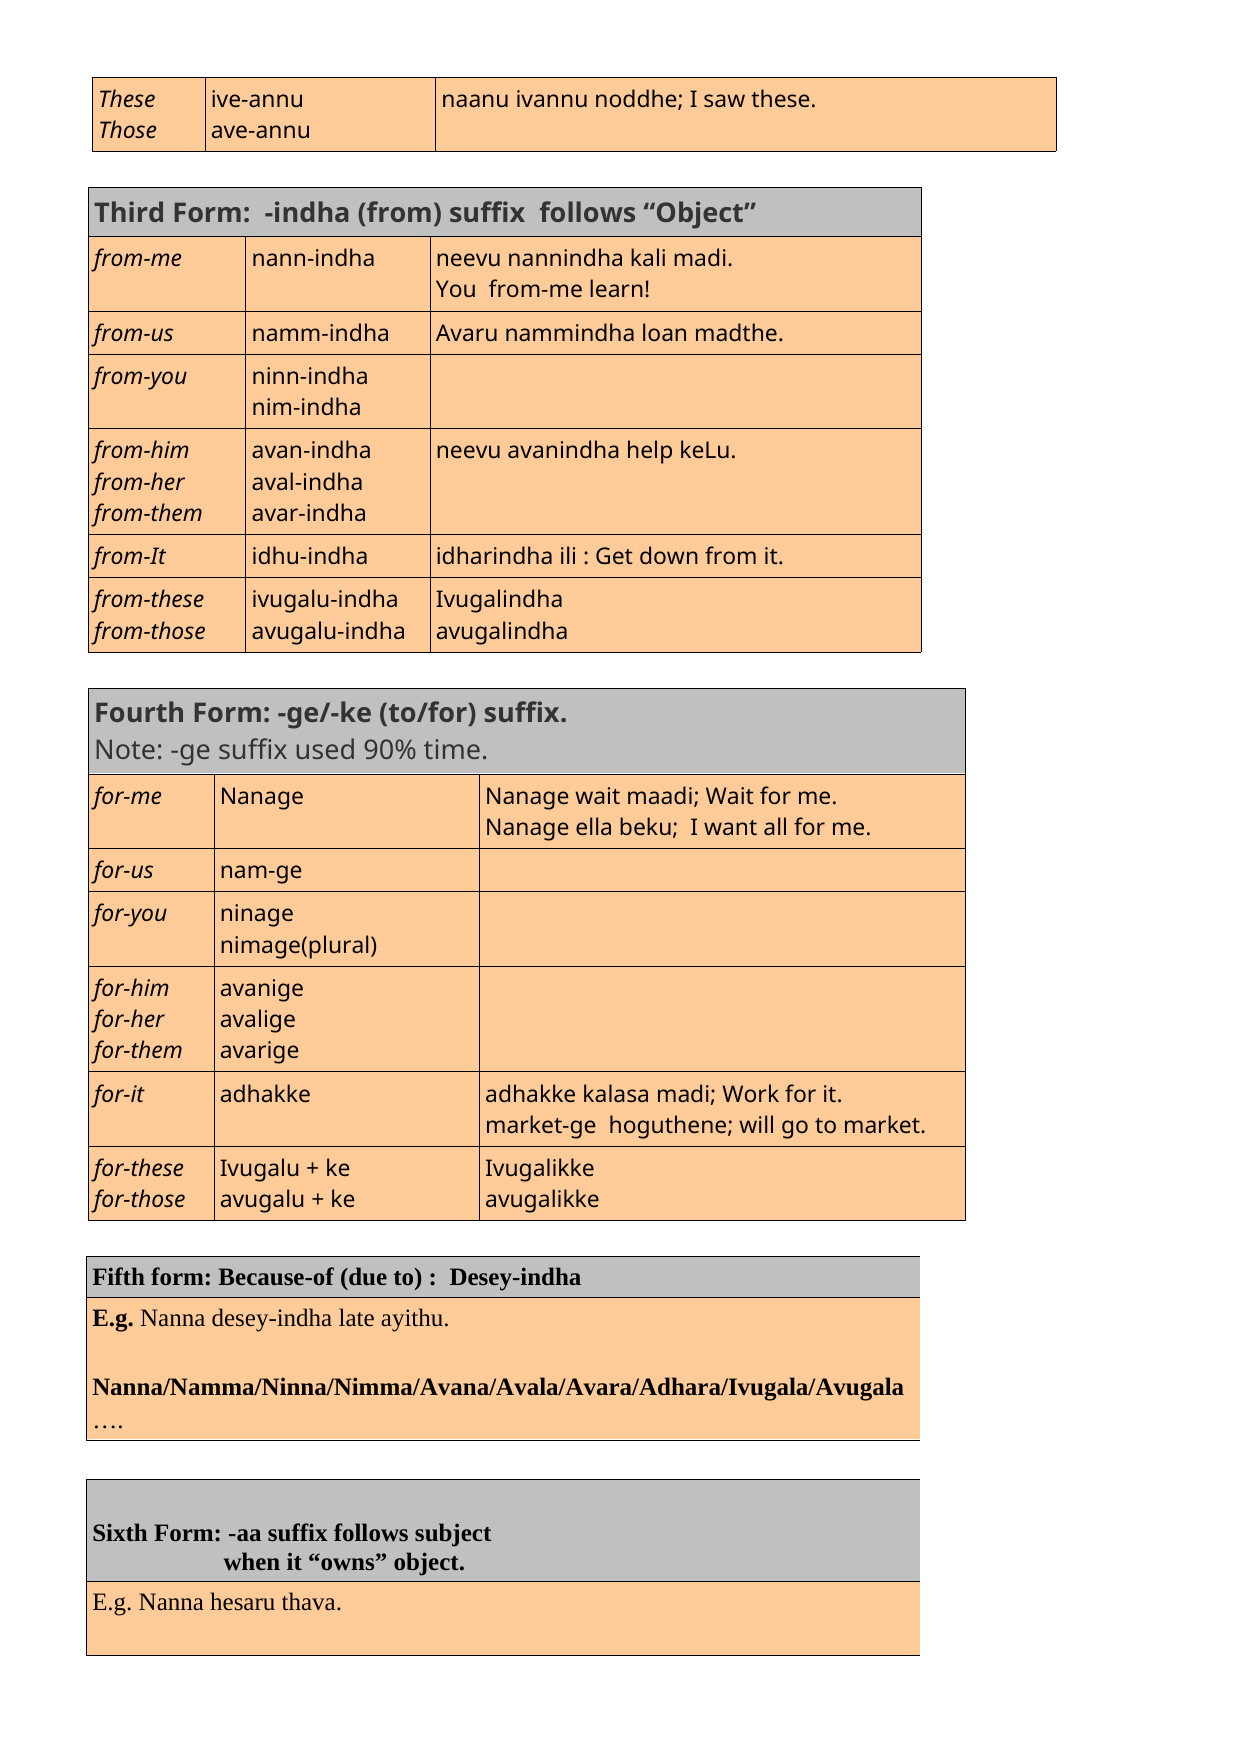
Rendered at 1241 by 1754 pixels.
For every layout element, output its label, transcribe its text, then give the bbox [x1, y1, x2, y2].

table_cell idhu-indha [246, 535, 430, 577]
table_cell These Those [93, 78, 205, 151]
table_cell from-me [89, 237, 245, 311]
table_cell idharindha ili : Get down from it. [431, 535, 921, 577]
table_cell ninage nimage(plural) [215, 892, 479, 966]
table_cell for-it [89, 1072, 214, 1146]
table_cell nam-ge [215, 849, 479, 891]
table_cell from-us [89, 312, 245, 354]
table_cell Nanage wait maadi; Wait for me. Nanage ella beku; I want all for me. [480, 775, 965, 848]
table_cell E.g. Nanna desey-indha late ayithu. Nanna/Namma/Ninna/Nimma/Avana/Avala/Avara/Adhara/Ivugala/Avugala …. [87, 1298, 920, 1439]
table_cell from-you [89, 355, 245, 428]
table_cell nann-indha [246, 237, 430, 311]
table_cell neevu avanindha help keLu. [431, 429, 921, 534]
table_cell ivugalu-indha avugalu-indha [246, 578, 430, 652]
table_header Third Form: -indha (from) suffix follows “Object” [89, 188, 921, 236]
table_cell Avaru nammindha loan madthe. [431, 312, 921, 354]
table_cell Nanage [215, 775, 479, 848]
table_cell adhakke kalasa madi; Work for it. market-ge hoguthene; will go to market. [480, 1072, 965, 1146]
table_header Fifth form: Because-of (due to) : Desey-indha [87, 1257, 920, 1297]
table_cell E.g. Nanna hesaru thava. [87, 1582, 920, 1655]
table_cell namm-indha [246, 312, 430, 354]
table_cell [480, 967, 965, 1071]
table_cell for-him for-her for-them [89, 967, 214, 1071]
table_cell Ivugalindha avugalindha [431, 578, 921, 652]
table_cell [480, 892, 965, 966]
table_header Sixth Form: -aa suffix follows subject when it “owns” object. [87, 1480, 920, 1581]
table_cell for-me [89, 775, 214, 848]
table_cell Ivugalikke avugalikke [480, 1147, 965, 1220]
table_cell [431, 355, 921, 428]
table_cell naanu ivannu noddhe; I saw these. [436, 78, 1056, 151]
table_cell Ivugalu + ke avugalu + ke [215, 1147, 479, 1220]
table_cell for-us [89, 849, 214, 891]
table_header Fourth Form: -ge/-ke (to/for) suffix. Note: -ge suffix used 90% time. [89, 689, 965, 773]
table_cell for-these for-those [89, 1147, 214, 1220]
table_cell from-these from-those [89, 578, 245, 652]
table_cell for-you [89, 892, 214, 966]
table_cell from-him from-her from-them [89, 429, 245, 534]
table_cell neevu nannindha kali madi. You from-me learn! [431, 237, 921, 311]
table_cell ninn-indha nim-indha [246, 355, 430, 428]
table_cell adhakke [215, 1072, 479, 1146]
table_cell avan-indha aval-indha avar-indha [246, 429, 430, 534]
table_cell avanige avalige avarige [215, 967, 479, 1071]
table_cell ive-annu ave-annu [206, 78, 435, 151]
table_cell from-It [89, 535, 245, 577]
table_cell [480, 849, 965, 891]
